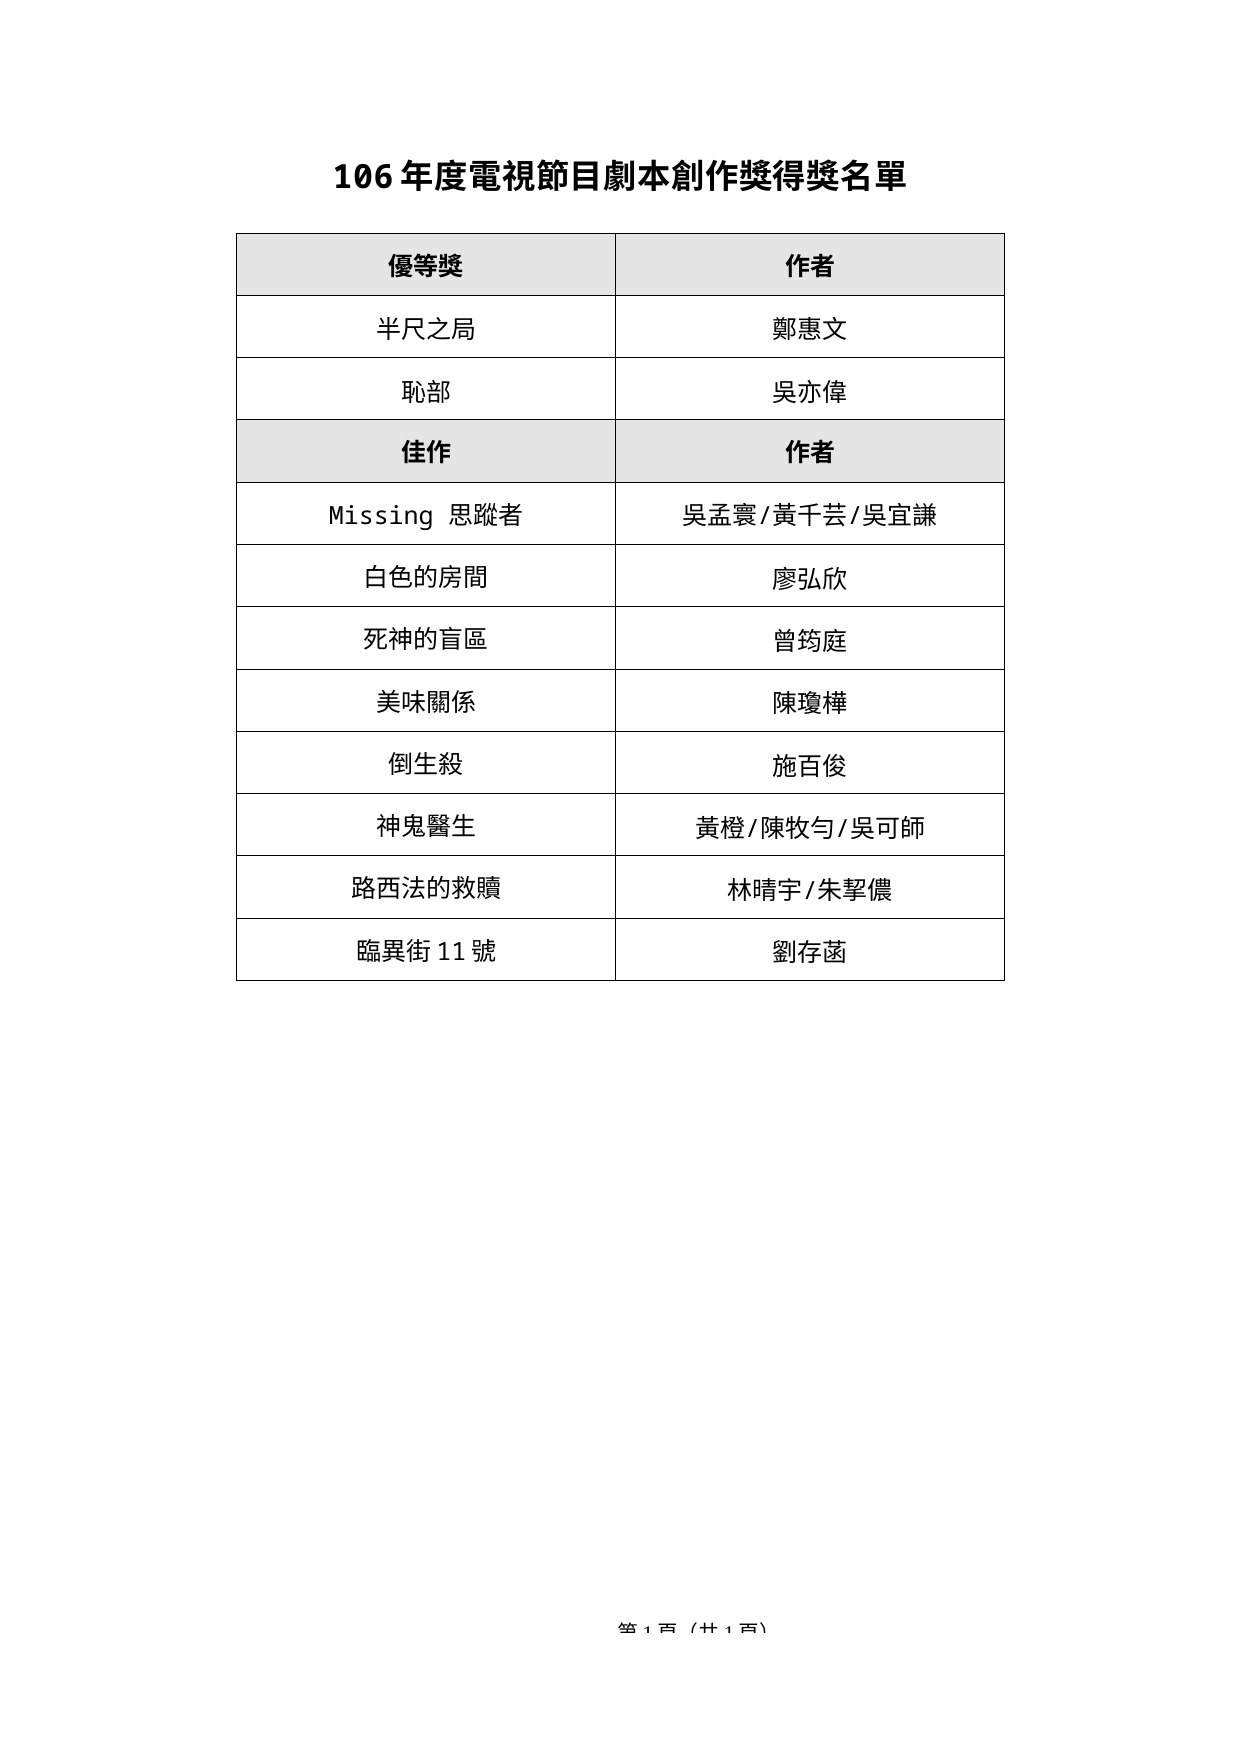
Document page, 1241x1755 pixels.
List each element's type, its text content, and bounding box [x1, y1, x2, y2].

table_cell 廖弘欣 [616, 545, 1004, 606]
table_cell 施百俊 [616, 732, 1004, 793]
table_cell 倒生殺 [237, 732, 615, 793]
table_cell 吳孟寰/黃千芸/吳宜謙 [616, 483, 1004, 544]
table_cell 死神的盲區 [237, 607, 615, 668]
table_cell 美味關係 [237, 670, 615, 731]
table_cell 陳瓊樺 [616, 670, 1004, 731]
table_cell 半尺之局 [237, 296, 615, 357]
table_cell 路西法的救贖 [237, 856, 615, 918]
table_cell 臨異街11號 [237, 919, 615, 980]
table_cell Missing 思蹤者 [237, 483, 615, 544]
table_cell 曾筠庭 [616, 607, 1004, 668]
table_cell 神鬼醫生 [237, 794, 615, 855]
table_cell 佳作 [237, 420, 615, 482]
table_cell 作者 [616, 420, 1004, 482]
text 106年度電視節目劇本創作獎得獎名單 [187, 150, 1053, 198]
table_cell 白色的房間 [237, 545, 615, 606]
table_header 作者 [616, 234, 1004, 295]
table_cell 林晴宇/朱挈儂 [616, 856, 1004, 918]
table_cell 吳亦偉 [616, 358, 1004, 419]
table_cell 黃橙/陳牧勻/吳可師 [616, 794, 1004, 855]
table_header 優等獎 [237, 234, 615, 295]
table_cell 恥部 [237, 358, 615, 419]
table_cell 劉存菡 [616, 919, 1004, 980]
table_cell 鄭惠文 [616, 296, 1004, 357]
